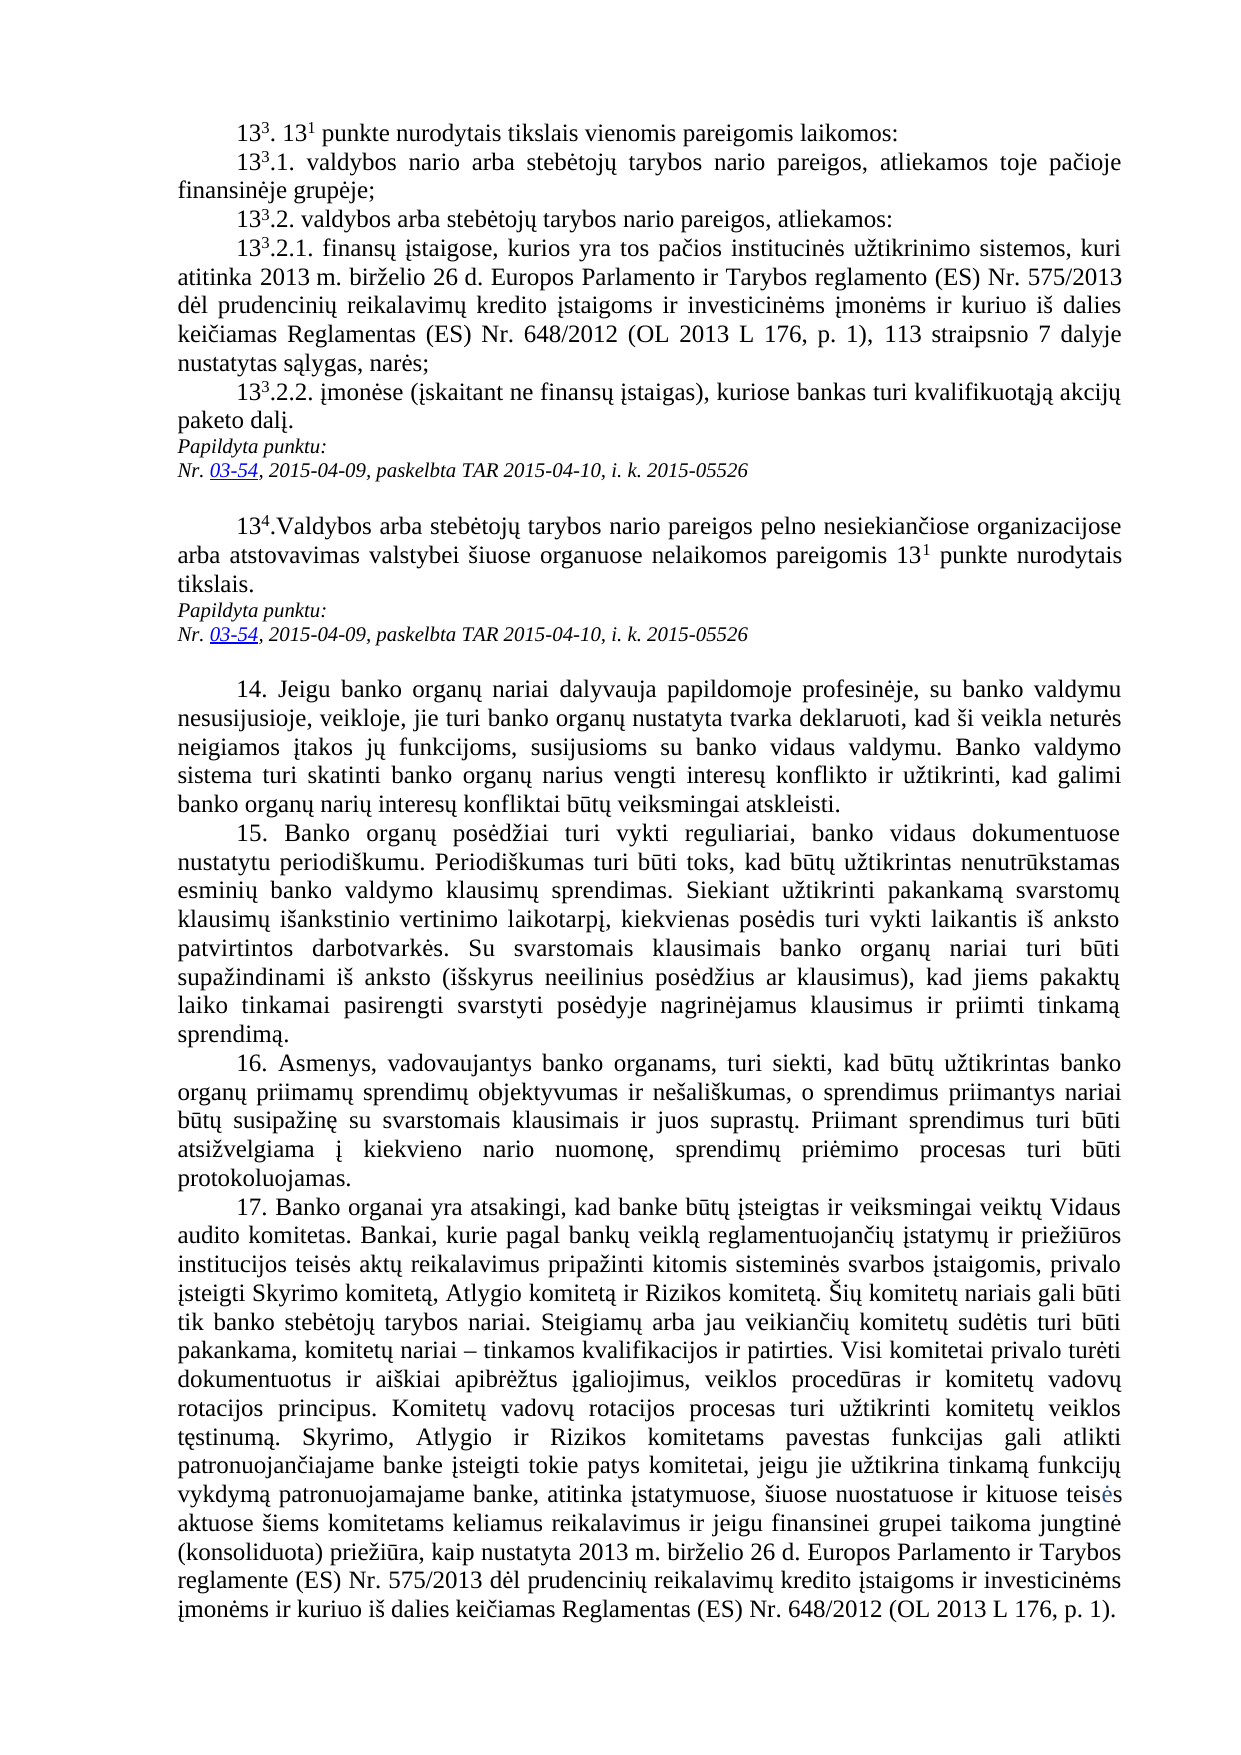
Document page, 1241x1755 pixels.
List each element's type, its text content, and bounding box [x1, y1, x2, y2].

text 16. Asmenys, vadovaujantys banko organams, turi siekti, kad būtų užtikrintas banko organų priimamų sprendimų objektyvumas ir nešališkumas, o sprendimus priimantys nariai būtų susipažinę su svarstomais klausimais ir juos suprastų. Priimant sprendimus turi būti atsižvelgiama į kiekvieno nario nuomonę, sprendimų priėmimo procesas turi būti protokoluojamas. [177, 1048, 1122, 1192]
text 133.1. valdybos nario arba stebėtojų tarybos nario pareigos, atliekamos toje pačioje finansinėje grupėje; [177, 147, 1122, 204]
text 17. Banko organai yra atsakingi, kad banke būtų įsteigtas ir veiksmingai veiktų Vidaus audito komitetas. Bankai, kurie pagal bankų veiklą reglamentuojančių įstatymų ir priežiūros institucijos teisės aktų reikalavimus pripažinti kitomis sisteminės svarbos įstaigomis, privalo įsteigti Skyrimo komitetą, Atlygio komitetą ir Rizikos komitetą. Šių komitetų nariais gali būti tik banko stebėtojų tarybos nariai. Steigiamų arba jau veikiančių komitetų sudėtis turi būti pakankama, komitetų nariai – tinkamos kvalifikacijos ir patirties. Visi komitetai privalo turėti dokumentuotus ir aiškiai apibrėžtus įgaliojimus, veiklos procedūras ir komitetų vadovų rotacijos principus. Komitetų vadovų rotacijos procesas turi užtikrinti komitetų veiklos tęstinumą. Skyrimo, Atlygio ir Rizikos komitetams pavestas funkcijas gali atlikti patronuojančiajame banke įsteigti tokie patys komitetai, jeigu jie užtikrina tinkamą funkcijų vykdymą patronuojamajame banke, atitinka įstatymuose, šiuose nuostatuose ir kituose teisės aktuose šiems komitetams keliamus reikalavimus ir jeigu finansinei grupei taikoma jungtinė (konsoliduota) priežiūra, kaip nustatyta 2013 m. birželio 26 d. Europos Parlamento ir Tarybos reglamente (ES) Nr. 575/2013 dėl prudencinių reikalavimų kredito įstaigoms ir investicinėms įmonėms ir kuriuo iš dalies keičiamas Reglamentas (ES) Nr. 648/2012 (OL 2013 L 176, p. 1). [177, 1192, 1122, 1623]
text 133.2.2. įmonėse (įskaitant ne finansų įstaigas), kuriose bankas turi kvalifikuotąją akcijų paketo dalį. [177, 377, 1122, 434]
text 133.2. valdybos arba stebėtojų tarybos nario pareigos, atliekamos: [177, 204, 1122, 233]
text 133. 131 punkte nurodytais tikslais vienomis pareigomis laikomos: [177, 118, 1122, 147]
text 14. Jeigu banko organų nariai dalyvauja papildomoje profesinėje, su banko valdymu nesusijusioje, veikloje, jie turi banko organų nustatyta tvarka deklaruoti, kad ši veikla neturės neigiamos įtakos jų funkcijoms, susijusioms su banko vidaus valdymu. Banko valdymo sistema turi skatinti banko organų narius vengti interesų konflikto ir užtikrinti, kad galimi banko organų narių interesų konfliktai būtų veiksmingai atskleisti. [177, 674, 1122, 818]
text Nr. 03-54, 2015-04-09, paskelbta TAR 2015-04-10, i. k. 2015-05526 [177, 622, 1122, 646]
text 133.2.1. finansų įstaigose, kurios yra tos pačios institucinės užtikrinimo sistemos, kuri atitinka 2013 m. birželio 26 d. Europos Parlamento ir Tarybos reglamento (ES) Nr. 575/2013 dėl prudencinių reikalavimų kredito įstaigoms ir investicinėms įmonėms ir kuriuo iš dalies keičiamas Reglamentas (ES) Nr. 648/2012 (OL 2013 L 176, p. 1), 113 straipsnio 7 dalyje nustatytas sąlygas, narės; [177, 233, 1122, 377]
text Papildyta punktu: [177, 597, 1122, 622]
text Nr. 03-54, 2015-04-09, paskelbta TAR 2015-04-10, i. k. 2015-05526 [177, 458, 1122, 482]
text 15. Banko organų posėdžiai turi vykti reguliariai, banko vidaus dokumentuose nustatytu periodiškumu. Periodiškumas turi būti toks, kad būtų užtikrintas nenutrūkstamas esminių banko valdymo klausimų sprendimas. Siekiant užtikrinti pakankamą svarstomų klausimų išankstinio vertinimo laikotarpį, kiekvienas posėdis turi vykti laikantis iš anksto patvirtintos darbotvarkės. Su svarstomais klausimais banko organų nariai turi būti supažindinami iš anksto (išskyrus neeilinius posėdžius ar klausimus), kad jiems pakaktų laiko tinkamai pasirengti svarstyti posėdyje nagrinėjamus klausimus ir priimti tinkamą sprendimą. [177, 818, 1122, 1048]
text 134.Valdybos arba stebėtojų tarybos nario pareigos pelno nesiekiančiose organizacijose arba atstovavimas valstybei šiuose organuose nelaikomos pareigomis 131 punkte nurodytais tikslais. [177, 511, 1122, 597]
text Papildyta punktu: [177, 434, 1122, 458]
